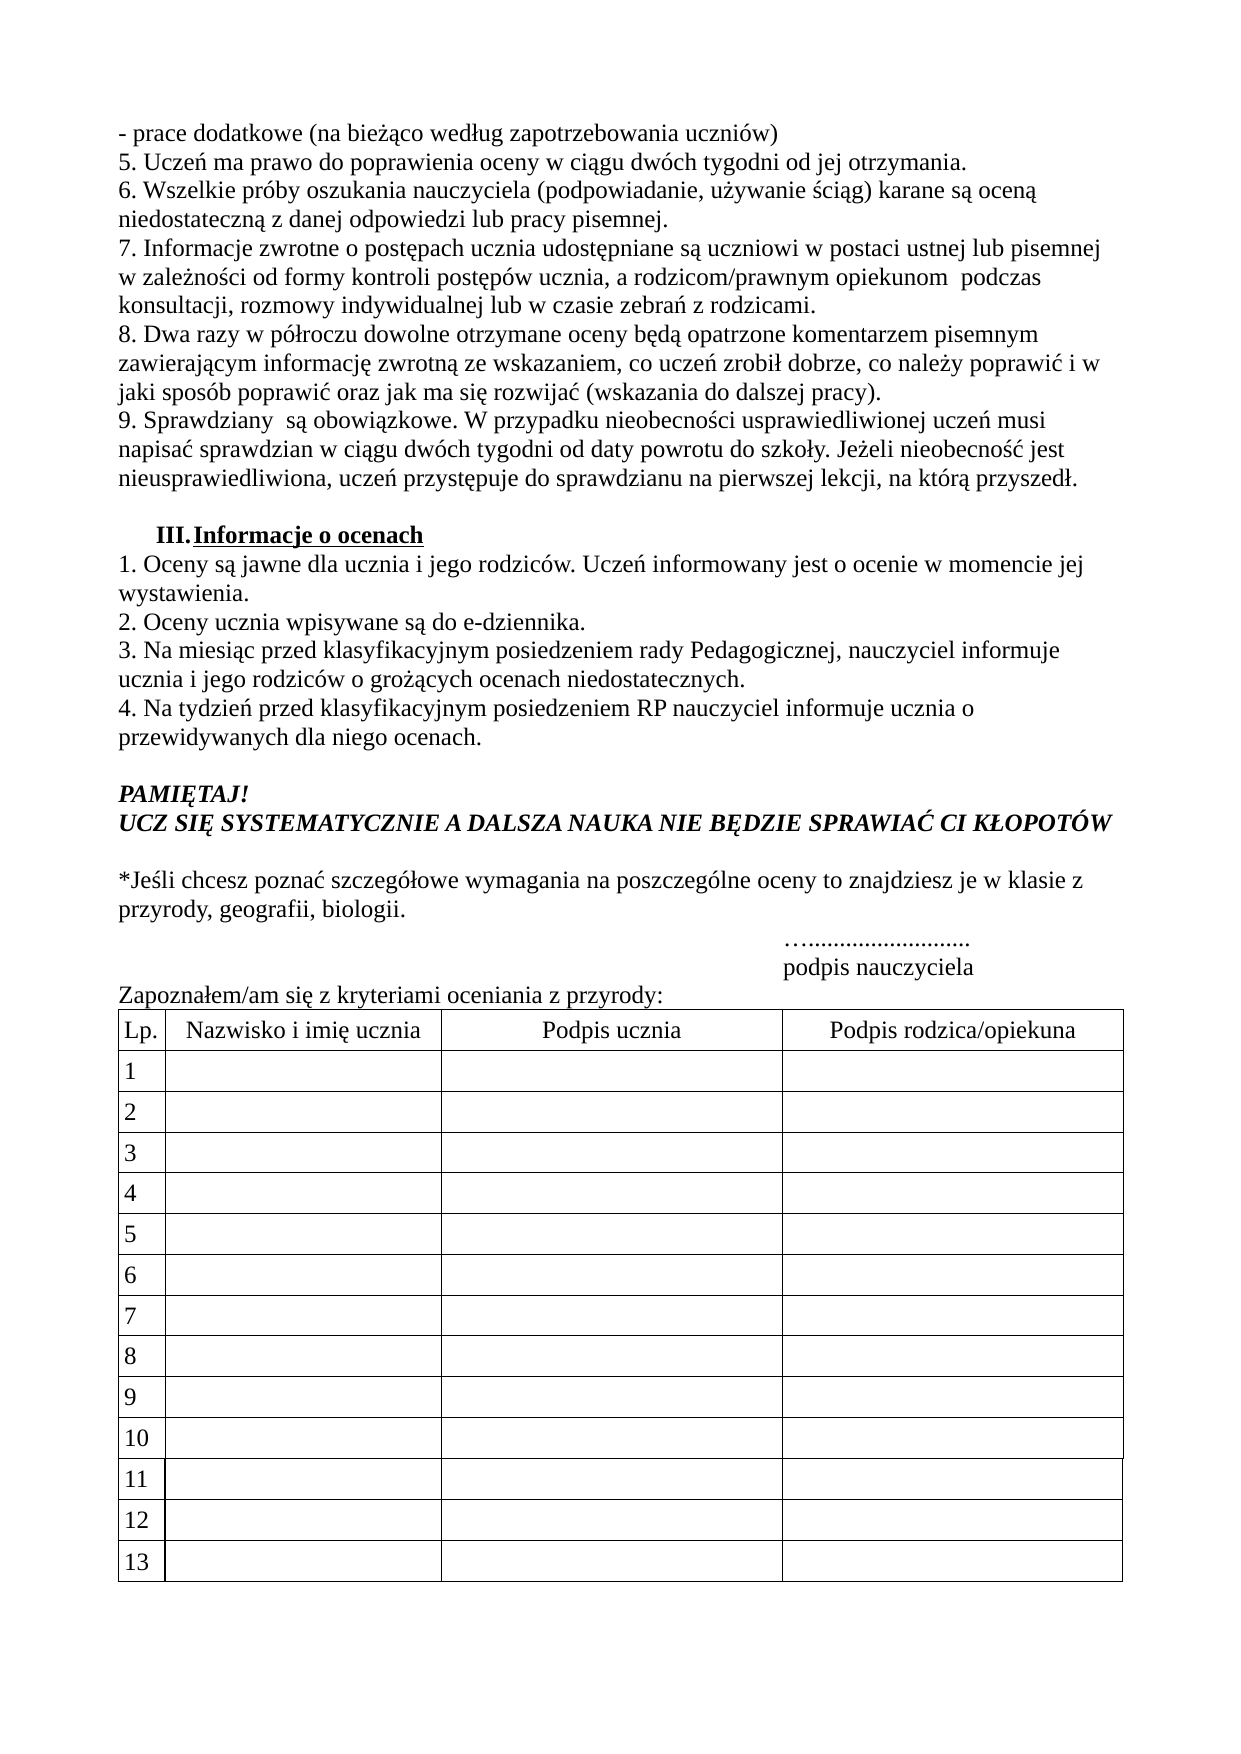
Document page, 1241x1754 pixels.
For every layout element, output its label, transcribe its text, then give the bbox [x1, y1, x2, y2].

table_cell [783, 1255, 1123, 1294]
text - prace dodatkowe (na bieżąco według zapotrzebowania uczniów) [118, 118, 1122, 147]
text UCZ SIĘ SYSTEMATYCZNIE A DALSZA NAUKA NIE BĘDZIE SPRAWIAĆ CI KŁOPOTÓW [118, 808, 1122, 837]
table_cell [442, 1541, 782, 1581]
table_cell 12 [119, 1500, 164, 1540]
table_cell [442, 1336, 782, 1376]
table_cell [166, 1255, 441, 1294]
table_cell [166, 1418, 441, 1457]
text 1. Oceny są jawne dla ucznia i jego rodziców. Uczeń informowany jest o ocenie w momencie jej wystawienia. [118, 549, 1122, 607]
table_cell [783, 1377, 1123, 1417]
table_cell [166, 1377, 441, 1417]
table_cell [442, 1377, 782, 1417]
text 4. Na tydzień przed klasyfikacyjnym posiedzeniem RP nauczyciel informuje ucznia o przewidywanych dla niego ocenach. [118, 693, 1122, 751]
text 7. Informacje zwrotne o postępach ucznia udostępniane są uczniowi w postaci ustnej lub pisemnej w zależności od formy kontroli postępów ucznia, a rodzicom/prawnym opiekunom podczas konsultacji, rozmowy indywidualnej lub w czasie zebrań z rodzicami. [118, 233, 1122, 319]
text 9. Sprawdziany są obowiązkowe. W przypadku nieobecności usprawiedliwionej uczeń musi napisać sprawdzian w ciągu dwóch tygodni od daty powrotu do szkoły. Jeżeli nieobecność jest nieusprawiedliwiona, uczeń przystępuje do sprawdzianu na pierwszej lekcji, na którą przyszedł. [118, 406, 1122, 492]
table_cell 10 [119, 1418, 165, 1457]
table_cell [166, 1336, 441, 1376]
table_cell [783, 1336, 1123, 1376]
table_cell 8 [119, 1336, 165, 1376]
table_cell 5 [119, 1214, 165, 1254]
table_cell [783, 1133, 1123, 1172]
table_cell [442, 1173, 782, 1213]
table_cell [442, 1500, 782, 1540]
table_cell [166, 1296, 441, 1335]
text 8. Dwa razy w półroczu dowolne otrzymane oceny będą opatrzone komentarzem pisemnym zawierającym informację zwrotną ze wskazaniem, co uczeń zrobił dobrze, co należy poprawić i w jaki sposób poprawić oraz jak ma się rozwijać (wskazania do dalszej pracy). [118, 319, 1122, 406]
table_header Podpis rodzica/opiekuna [783, 1010, 1123, 1050]
table_cell 4 [119, 1173, 165, 1213]
table_cell 9 [119, 1377, 165, 1417]
table_cell [166, 1214, 441, 1254]
table_cell [166, 1092, 441, 1132]
table_header Nazwisko i imię ucznia [166, 1010, 441, 1050]
table_cell [783, 1051, 1123, 1091]
text 6. Wszelkie próby oszukania nauczyciela (podpowiadanie, używanie ściąg) karane są oceną niedostateczną z danej odpowiedzi lub pracy pisemnej. [118, 176, 1122, 233]
table_cell [442, 1051, 782, 1091]
table_cell [442, 1133, 782, 1172]
table_cell [166, 1500, 441, 1540]
table_cell [442, 1092, 782, 1132]
table_header Lp. [119, 1010, 165, 1050]
text Zapoznałem/am się z kryteriami oceniania z przyrody: [118, 981, 1122, 1009]
table_cell [783, 1459, 1122, 1499]
table_cell [166, 1051, 441, 1091]
table_cell [783, 1214, 1123, 1254]
table_cell 2 [119, 1092, 165, 1132]
table_cell 7 [119, 1296, 165, 1335]
table_cell [166, 1459, 441, 1499]
table_cell [783, 1500, 1122, 1540]
table_cell [783, 1173, 1123, 1213]
text 3. Na miesiąc przed klasyfikacyjnym posiedzeniem rady Pedagogicznej, nauczyciel informuje ucznia i jego rodziców o grożących ocenach niedostatecznych. [118, 636, 1122, 693]
list Informacje o ocenach [156, 521, 1122, 549]
text 5. Uczeń ma prawo do poprawienia oceny w ciągu dwóch tygodni od jej otrzymania. [118, 147, 1122, 176]
table_cell [442, 1459, 782, 1499]
table_cell 6 [119, 1255, 165, 1294]
table_header Podpis ucznia [442, 1010, 782, 1050]
table_cell [442, 1214, 782, 1254]
table_cell [783, 1418, 1123, 1457]
table_cell 11 [119, 1459, 164, 1499]
table_cell [166, 1541, 441, 1581]
text podpis nauczyciela [118, 952, 1122, 981]
text *Jeśli chcesz poznać szczegółowe wymagania na poszczególne oceny to znajdziesz je w klasie z przyrody, geografii, biologii. [118, 866, 1122, 923]
table_cell [442, 1296, 782, 1335]
table_cell [783, 1092, 1123, 1132]
table_cell [442, 1255, 782, 1294]
table_cell [442, 1418, 782, 1457]
table_cell [166, 1173, 441, 1213]
table_cell 3 [119, 1133, 165, 1172]
table_cell [166, 1133, 441, 1172]
table_cell [783, 1541, 1122, 1581]
table_cell 13 [119, 1541, 164, 1581]
table_cell [783, 1296, 1123, 1335]
table_cell 1 [119, 1051, 165, 1091]
text ….......................... [118, 923, 1122, 952]
text 2. Oceny ucznia wpisywane są do e-dziennika. [118, 607, 1122, 636]
text PAMIĘTAJ! [118, 779, 1122, 808]
